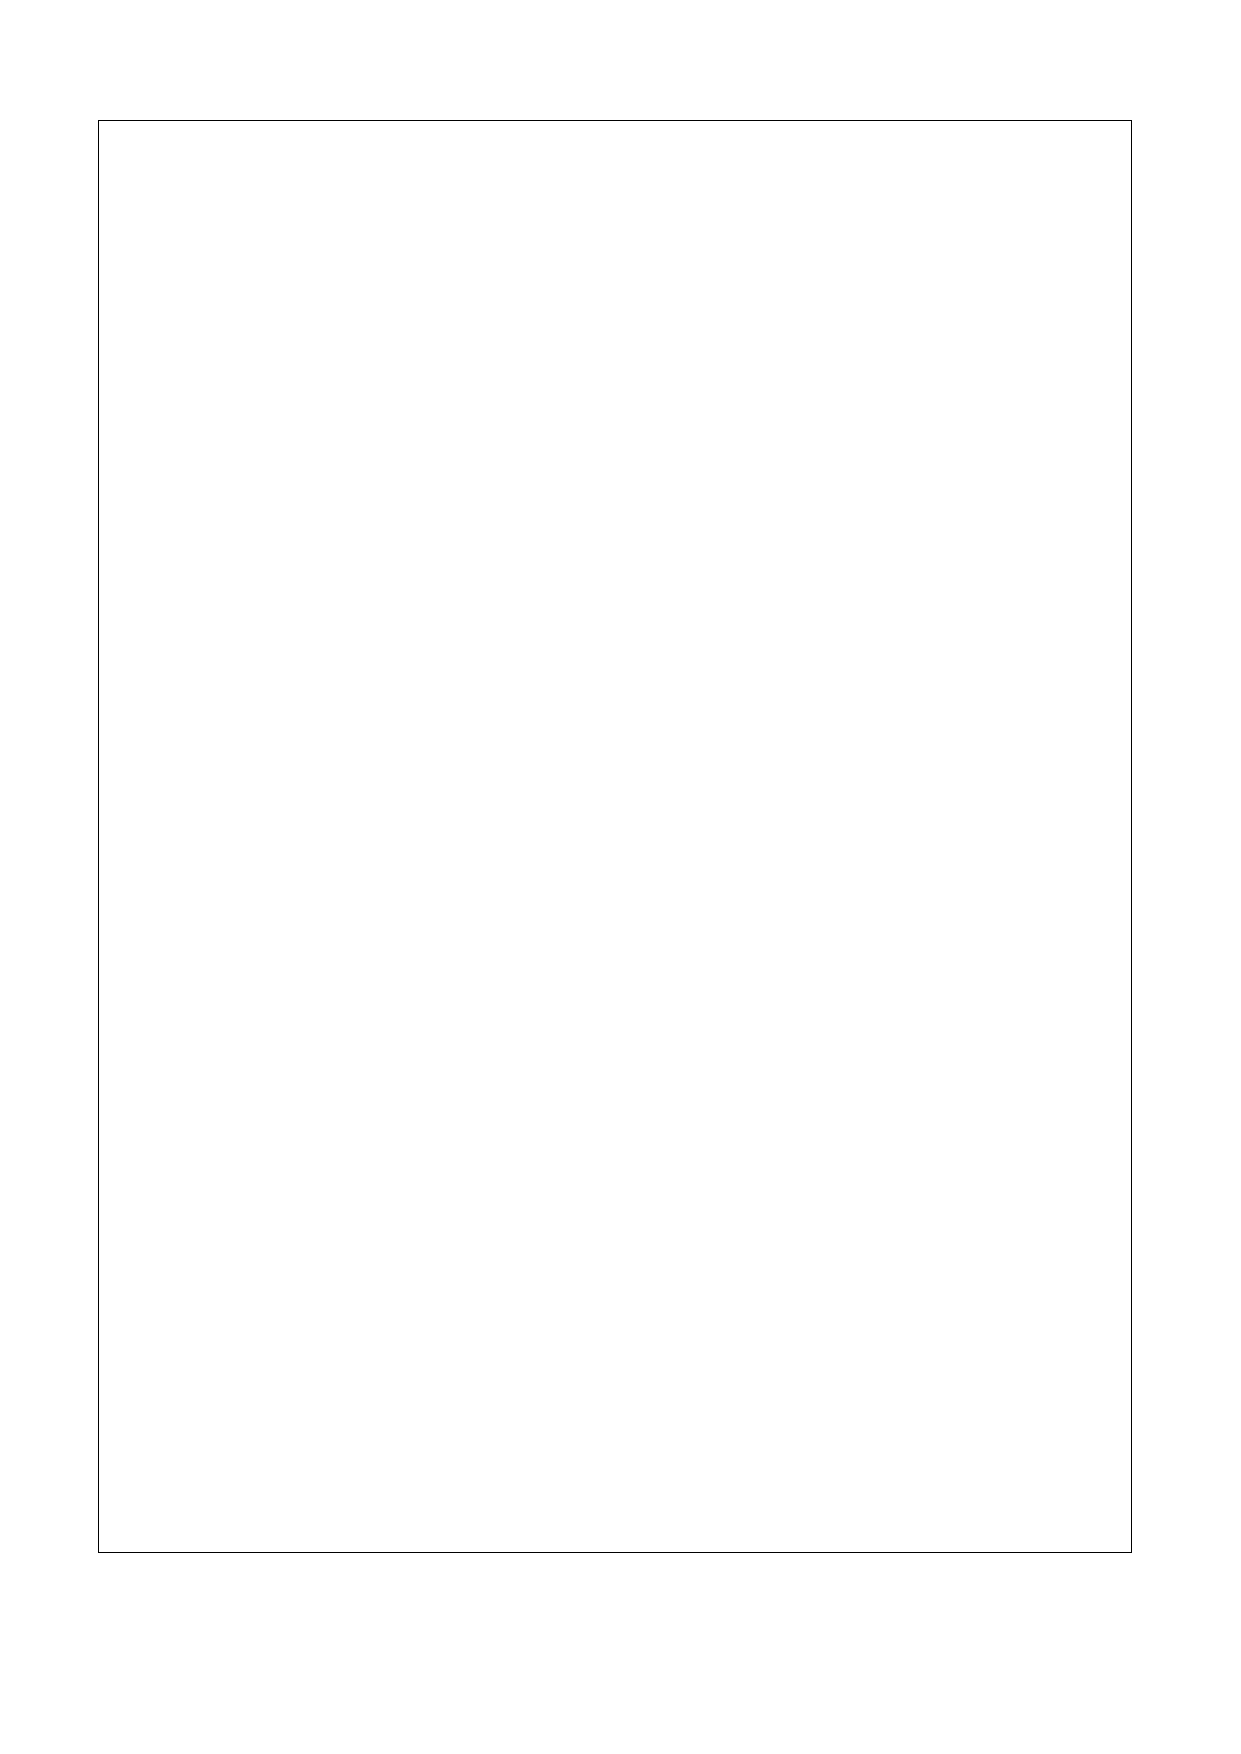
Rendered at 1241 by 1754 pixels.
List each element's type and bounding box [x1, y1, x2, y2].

table_cell [99, 121, 1131, 1552]
